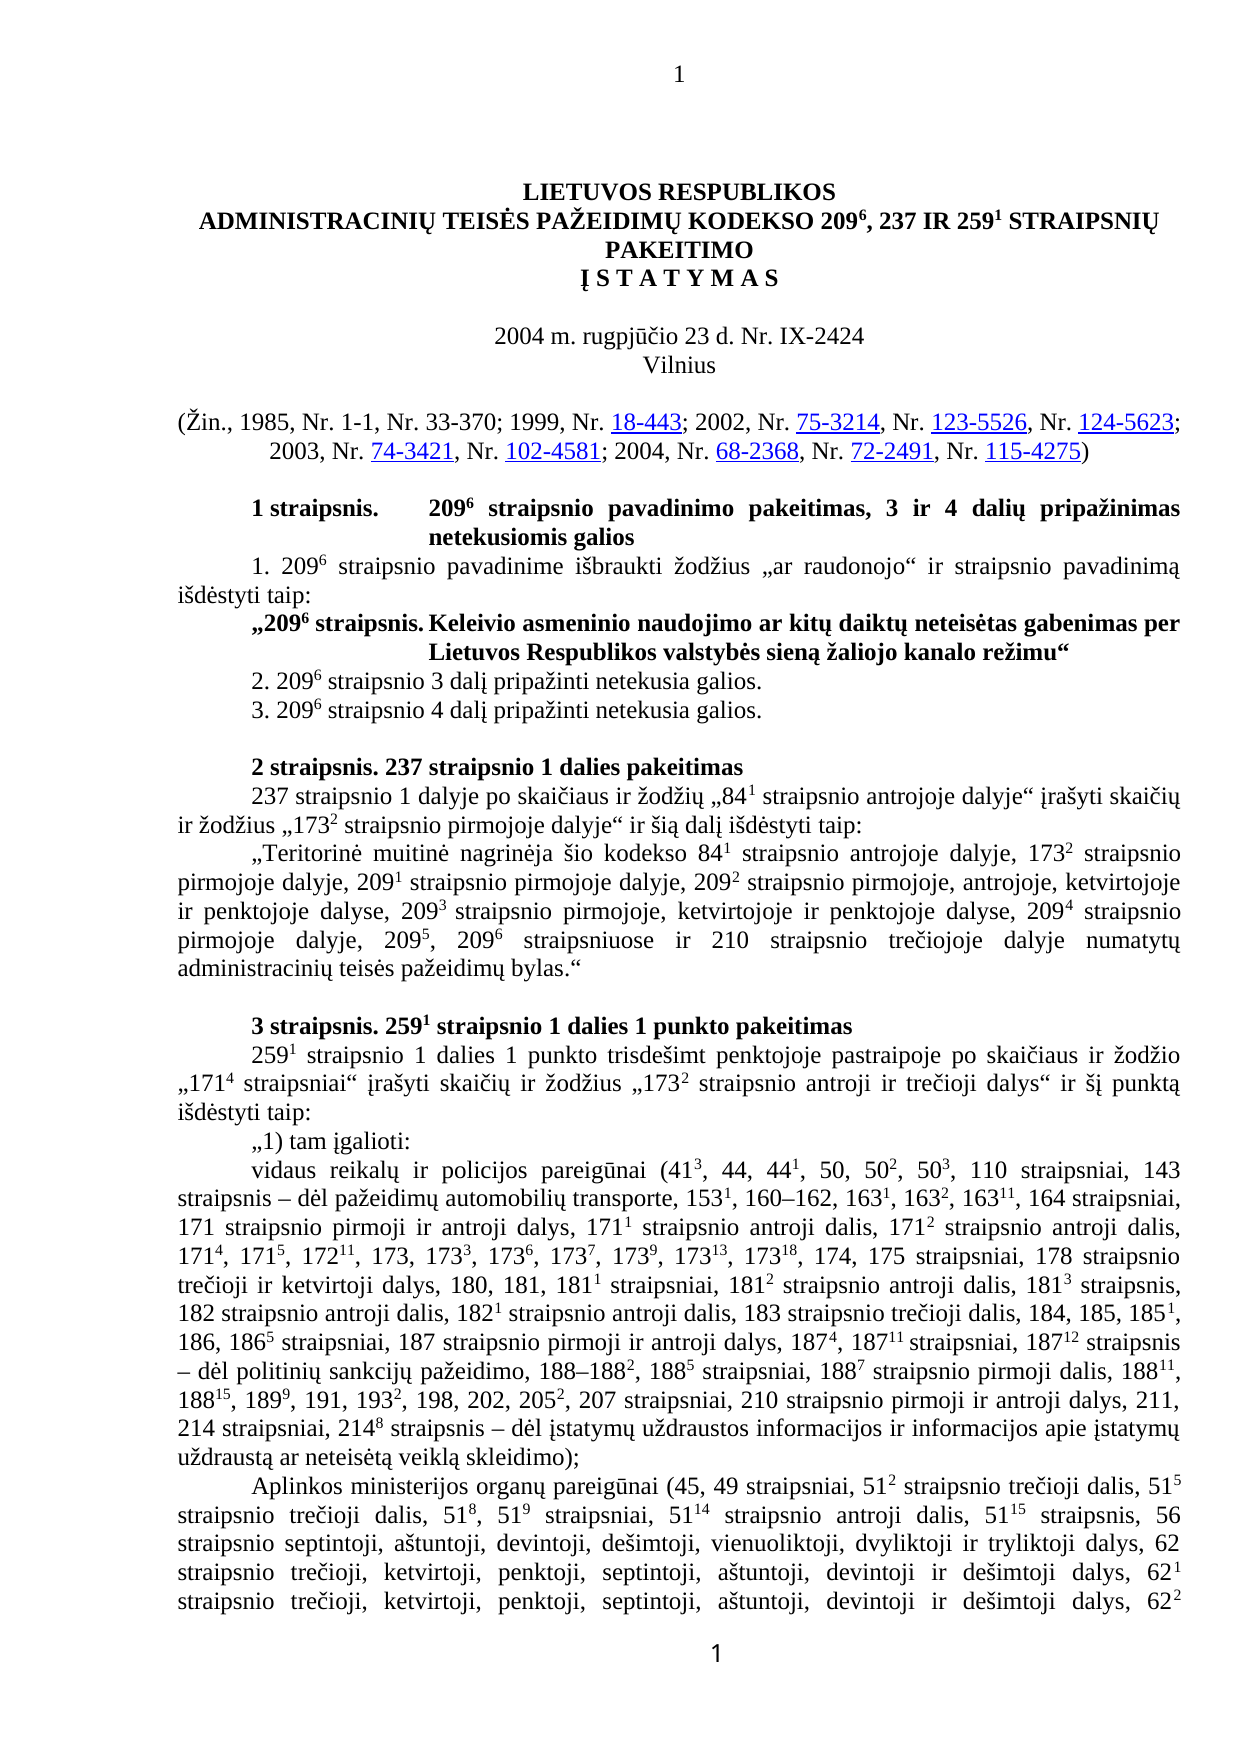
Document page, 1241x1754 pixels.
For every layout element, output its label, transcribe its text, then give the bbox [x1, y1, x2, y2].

text Aplinkos ministerijos organų pareigūnai (45, 49 straipsniai, 512 straipsnio trečioji dalis, 515 straipsnio trečioji dalis, 518, 519 straipsniai, 5114 straipsnio antroji dalis, 5115 straipsnis, 56 straipsnio septintoji, aštuntoji, devintoji, dešimtoji, vienuoliktoji, dvyliktoji ir tryliktoji dalys, 62 straipsnio trečioji, ketvirtoji, penktoji, septintoji, aštuntoji, devintoji ir dešimtoji dalys, 621 straipsnio trečioji, ketvirtoji, penktoji, septintoji, aštuntoji, devintoji ir dešimtoji dalys, 622 [177, 1471, 1181, 1615]
text 1. 2096 straipsnio pavadinime išbraukti žodžius „ar raudonojo“ ir straipsnio pavadinimą išdėstyti taip: [177, 551, 1181, 608]
text Į S T A T Y M A S [177, 263, 1181, 292]
text 2004 m. rugpjūčio 23 d. Nr. IX-2424 [177, 321, 1181, 350]
text „Teritorinė muitinė nagrinėja šio kodekso 841 straipsnio antrojoje dalyje, 1732 straipsnio pirmojoje dalyje, 2091 straipsnio pirmojoje dalyje, 2092 straipsnio pirmojoje, antrojoje, ketvirtojoje ir penktojoje dalyse, 2093 straipsnio pirmojoje, ketvirtojoje ir penktojoje dalyse, 2094 straipsnio pirmojoje dalyje, 2095, 2096 straipsniuose ir 210 straipsnio trečiojoje dalyje numatytų administracinių teisės pažeidimų bylas.“ [177, 838, 1181, 982]
text (Žin., 1985, Nr. 1-1, Nr. 33-370; 1999, Nr. 18-443; 2002, Nr. 75-3214, Nr. 123-5526, Nr. 124-5623; 2003, Nr. 74-3421, Nr. 102-4581; 2004, Nr. 68-2368, Nr. 72-2491, Nr. 115-4275) [177, 407, 1181, 465]
text 237 straipsnio 1 dalyje po skaičiaus ir žodžių „841 straipsnio antrojoje dalyje“ įrašyti skaičių ir žodžius „1732 straipsnio pirmojoje dalyje“ ir šią dalį išdėstyti taip: [177, 781, 1181, 838]
text 3 straipsnis. 2591 straipsnio 1 dalies 1 punkto pakeitimas [251, 1011, 1181, 1040]
text „1) tam įgalioti: [177, 1126, 1181, 1155]
text 3. 2096 straipsnio 4 dalį pripažinti netekusia galios. [177, 695, 1181, 723]
text ADMINISTRACINIŲ TEISĖS PAŽEIDIMŲ KODEKSO 2096, 237 IR 2591 STRAIPSNIŲ PAKEITIMO [177, 206, 1181, 263]
text 2 straipsnis. 237 straipsnio 1 dalies pakeitimas [177, 752, 1181, 781]
text „2096 straipsnis. Keleivio asmeninio naudojimo ar kitų daiktų neteisėtas gabenimas per Lietuvos Respublikos valstybės sieną žaliojo kanalo režimu“ [251, 608, 1181, 666]
text 2591 straipsnio 1 dalies 1 punkto trisdešimt penktojoje pastraipoje po skaičiaus ir žodžio „1714 straipsniai“ įrašyti skaičių ir žodžius „1732 straipsnio antroji ir trečioji dalys“ ir šį punktą išdėstyti taip: [177, 1040, 1181, 1126]
text 2. 2096 straipsnio 3 dalį pripažinti netekusia galios. [177, 666, 1181, 695]
text vidaus reikalų ir policijos pareigūnai (413, 44, 441, 50, 502, 503, 110 straipsniai, 143 straipsnis – dėl pažeidimų automobilių transporte, 1531, 160–162, 1631, 1632, 16311, 164 straipsniai, 171 straipsnio pirmoji ir antroji dalys, 1711 straipsnio antroji dalis, 1712 straipsnio antroji dalis, 1714, 1715, 17211, 173, 1733, 1736, 1737, 1739, 17313, 17318, 174, 175 straipsniai, 178 straipsnio trečioji ir ketvirtoji dalys, 180, 181, 1811 straipsniai, 1812 straipsnio antroji dalis, 1813 straipsnis, 182 straipsnio antroji dalis, 1821 straipsnio antroji dalis, 183 straipsnio trečioji dalis, 184, 185, 1851, 186, 1865 straipsniai, 187 straipsnio pirmoji ir antroji dalys, 1874, 18711 straipsniai, 18712 straipsnis – dėl politinių sankcijų pažeidimo, 188–1882, 1885 straipsniai, 1887 straipsnio pirmoji dalis, 18811, 18815, 1899, 191, 1932, 198, 202, 2052, 207 straipsniai, 210 straipsnio pirmoji ir antroji dalys, 211, 214 straipsniai, 2148 straipsnis – dėl įstatymų uždraustos informacijos ir informacijos apie įstatymų uždraustą ar neteisėtą veiklą skleidimo); [177, 1155, 1181, 1471]
text LIETUVOS RESPUBLIKOS [177, 177, 1181, 206]
text Vilnius [177, 350, 1181, 378]
text 1 straipsnis. 2096 straipsnio pavadinimo pakeitimas, 3 ir 4 dalių pripažinimas netekusiomis galios [251, 493, 1181, 551]
